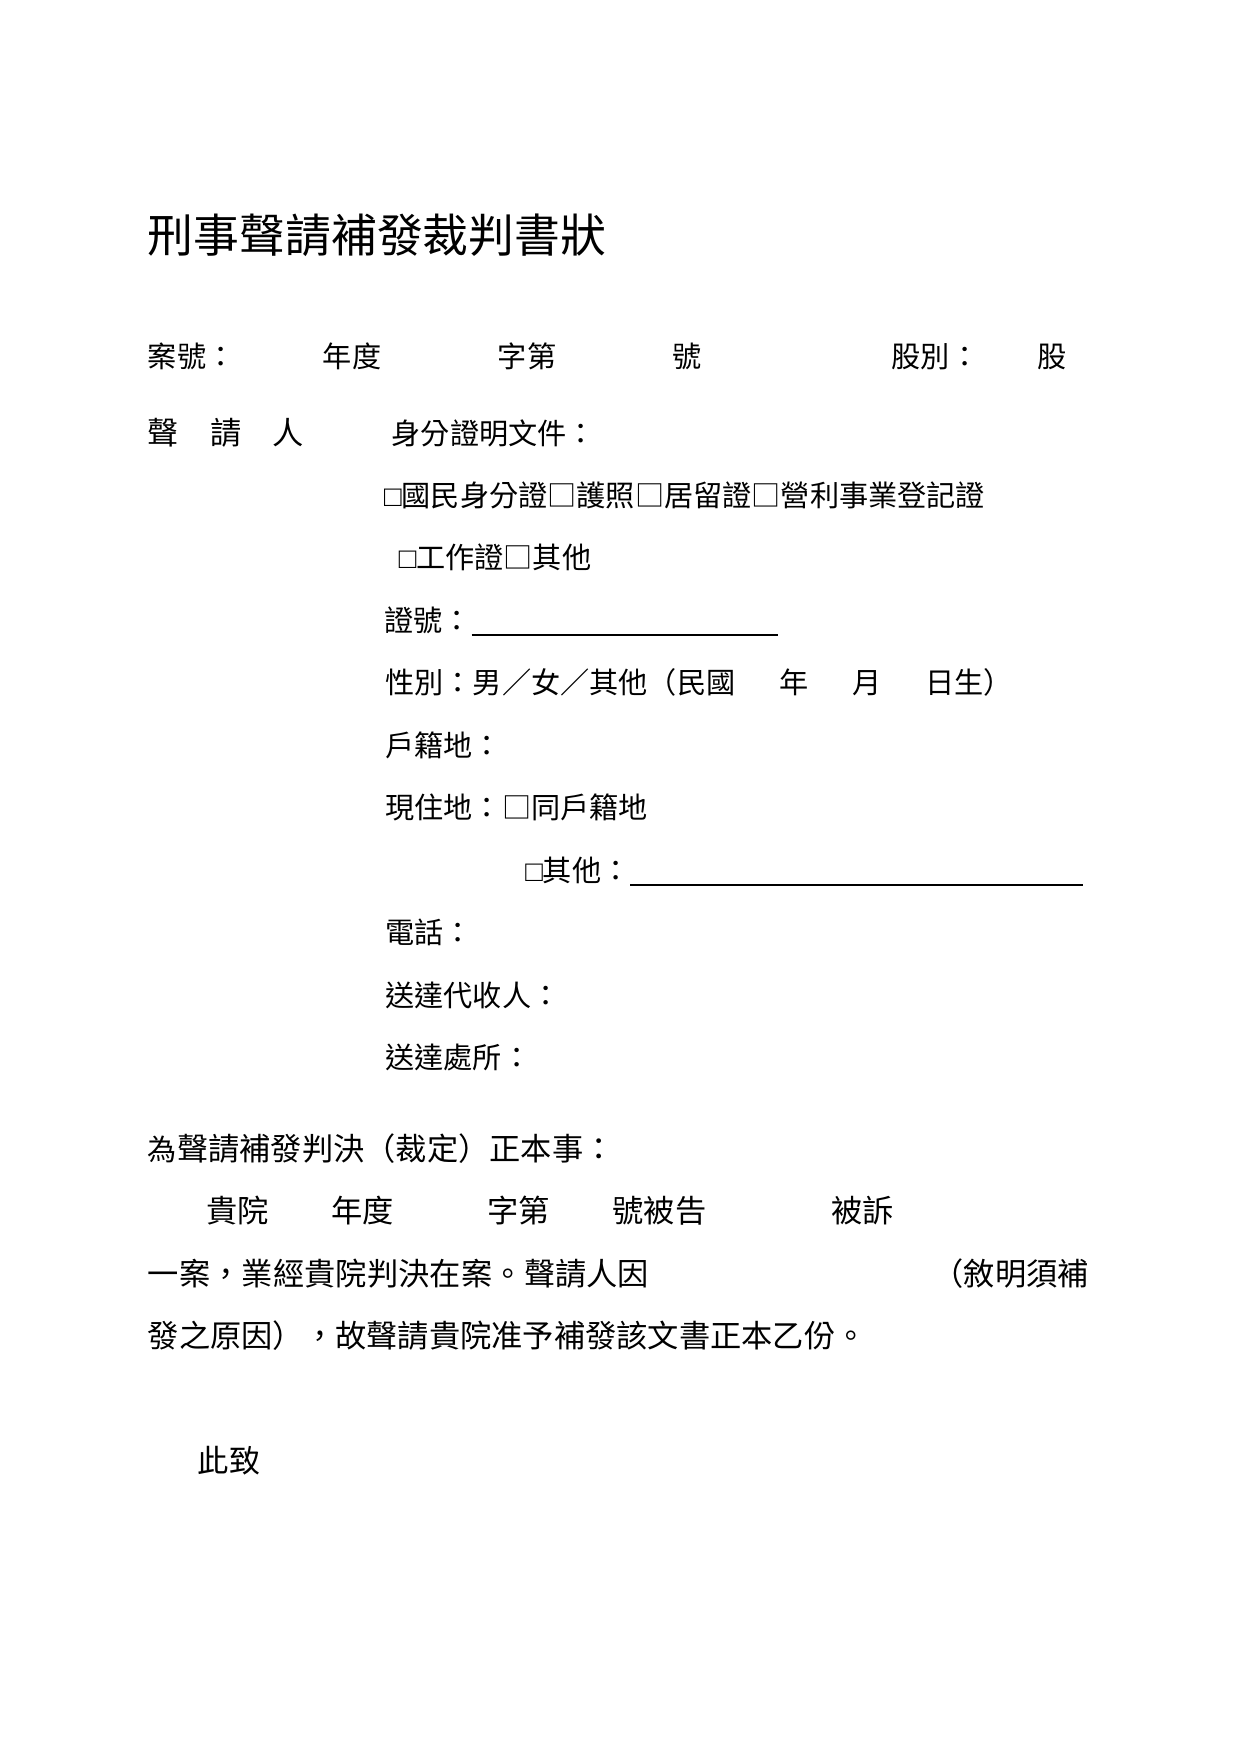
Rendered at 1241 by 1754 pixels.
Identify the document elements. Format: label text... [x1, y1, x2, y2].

text 電話： [385, 889, 1092, 952]
text 性別：男／女／其他（民國 年 月 日生） [385, 639, 1092, 702]
text 貴院 年度 字第 號被告 被訴 [148, 1167, 1092, 1230]
text 送達處所： [385, 1014, 1092, 1077]
text □國民身分證□護照□居留證□營利事業登記證 [148, 452, 1092, 514]
text 一案，業經貴院判決在案。聲請人因 （敘明須補發之原因），故聲請貴院准予補發該文書正本乙份。 [148, 1230, 1092, 1355]
text □其他： [385, 827, 1092, 889]
text 現住地：□同戶籍地 [385, 764, 1092, 827]
text 證號： [148, 577, 1092, 639]
text 刑事聲請補發裁判書狀 [148, 160, 1092, 285]
text □工作證□其他 [148, 514, 1092, 577]
text 戶籍地： [385, 702, 1092, 764]
text 案號： 年度 字第 號 股別： 股 [148, 313, 1092, 375]
text 為聲請補發判決（裁定）正本事： [148, 1105, 1092, 1167]
text 聲 請 人 身分證明文件： [148, 389, 1092, 452]
text 此致 [198, 1417, 1092, 1480]
text 送達代收人： [385, 952, 1092, 1014]
